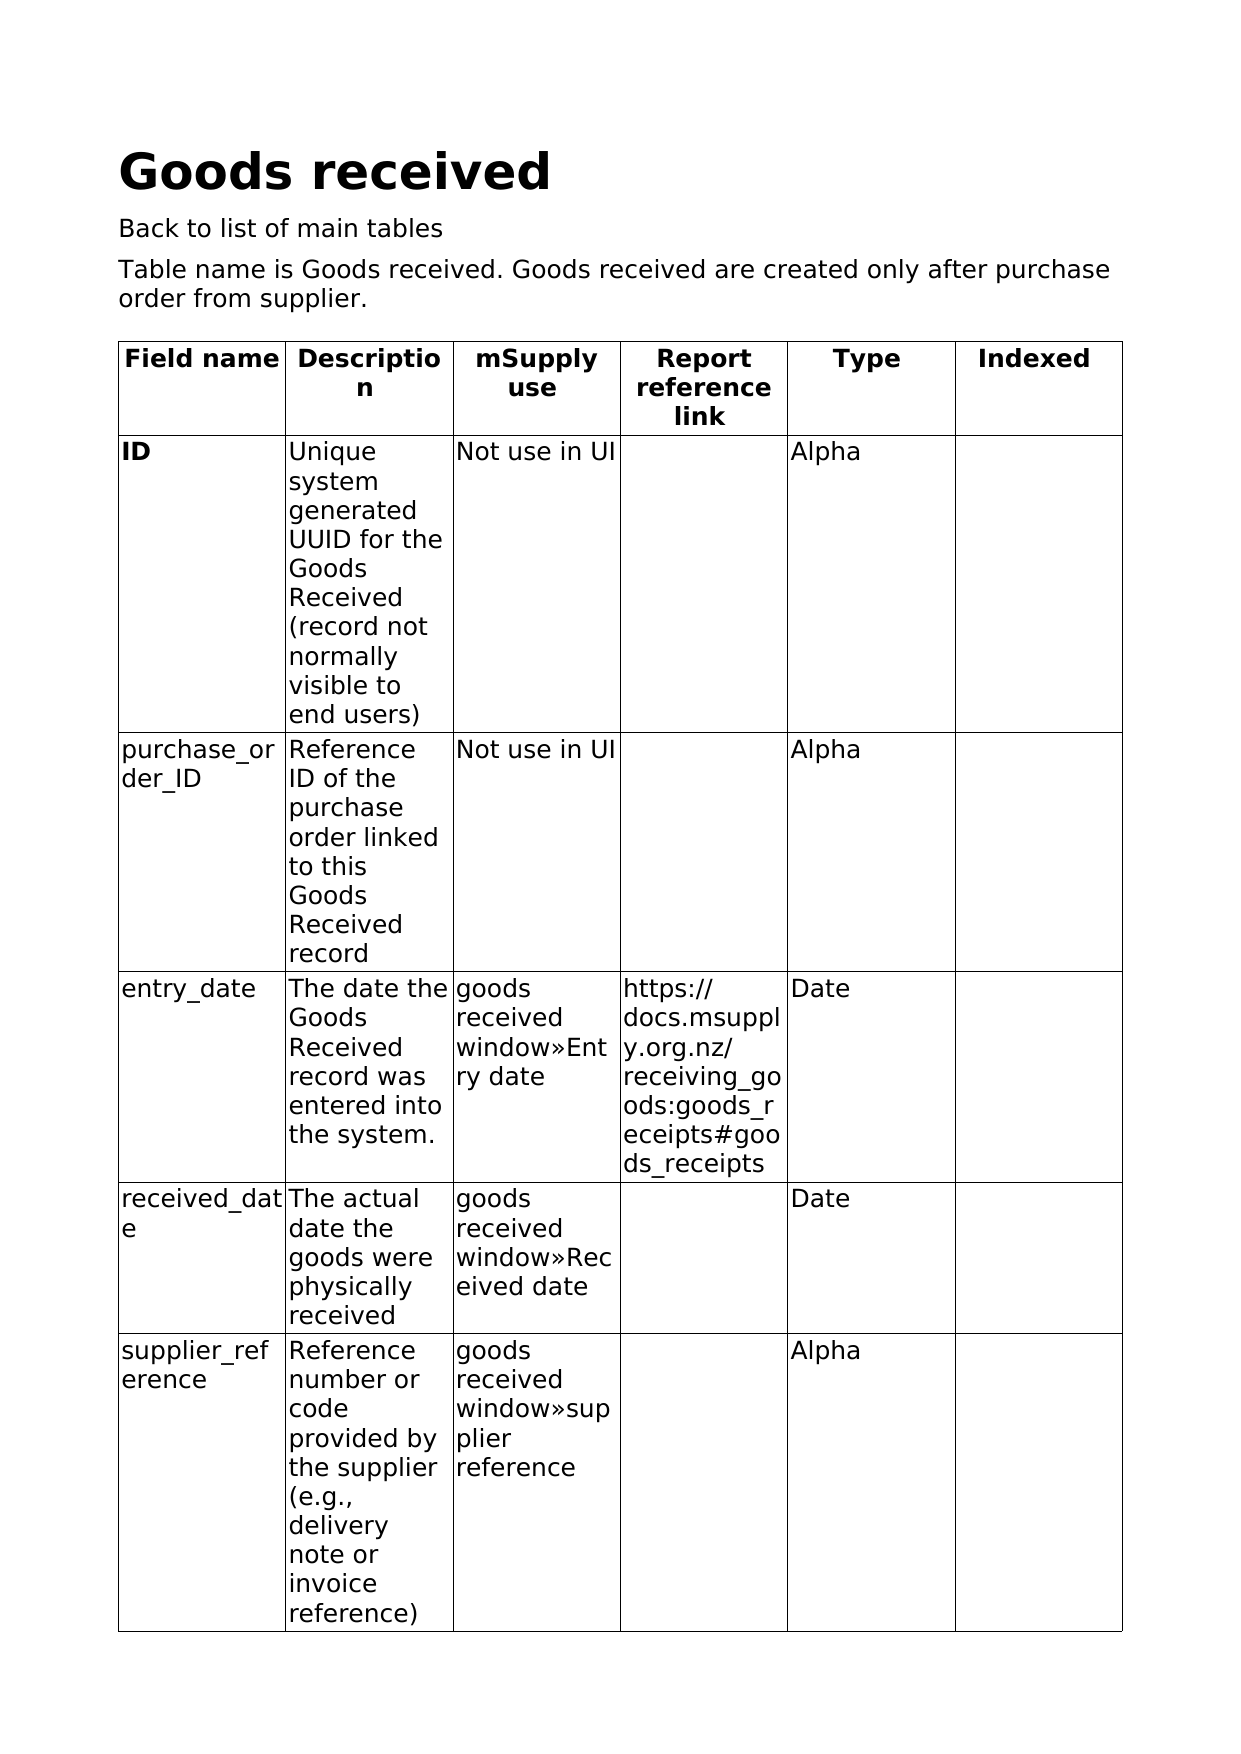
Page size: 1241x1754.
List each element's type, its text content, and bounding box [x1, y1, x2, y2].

table_cell Alpha [788, 1334, 955, 1631]
table_cell The date the Goods Received record was entered into the system. [286, 972, 453, 1182]
table_cell [956, 972, 1122, 1182]
table_cell Alpha [788, 733, 955, 971]
table_cell https://docs.msupply.org.nz/receiving_goods:goods_receipts#goods_receipts [621, 972, 787, 1182]
table_cell Reference number or code provided by the supplier (e.g., delivery note or invoice reference) [286, 1334, 453, 1631]
table_cell Date [788, 1183, 955, 1333]
table_header mSupply use [454, 342, 620, 434]
table_cell Not use in UI [454, 436, 620, 732]
table_cell ID [119, 436, 285, 732]
table_cell goods received window»supplier reference [454, 1334, 620, 1631]
table_cell Alpha [788, 436, 955, 732]
table_cell Date [788, 972, 955, 1182]
table_cell received_date [119, 1183, 285, 1333]
table_cell [621, 436, 787, 732]
table_cell [956, 436, 1122, 732]
table_cell Not use in UI [454, 733, 620, 971]
table_cell supplier_reference [119, 1334, 285, 1631]
table_cell [621, 733, 787, 971]
table_cell [956, 1334, 1122, 1631]
table_header Description [286, 342, 453, 434]
table_cell Reference ID of the purchase order linked to this Goods Received record [286, 733, 453, 971]
text Back to list of main tables [118, 214, 1122, 243]
table_header Report reference link [621, 342, 787, 434]
table_cell [621, 1334, 787, 1631]
table_header Field name [119, 342, 285, 434]
text Table name is Goods received. Goods received are created only after purchase order from supplier. [118, 256, 1122, 314]
table_cell The actual date the goods were physically received [286, 1183, 453, 1333]
table_cell goods received window»Entry date [454, 972, 620, 1182]
table_cell Unique system generated UUID for the Goods Received (record not normally visible to end users) [286, 436, 453, 732]
subtitle Goods received [118, 143, 1122, 201]
table_header Type [788, 342, 955, 434]
table_cell [956, 733, 1122, 971]
table_cell [956, 1183, 1122, 1333]
table_header Indexed [956, 342, 1122, 434]
table_cell purchase_order_ID [119, 733, 285, 971]
table_cell entry_date [119, 972, 285, 1182]
table_cell goods received window»Received date [454, 1183, 620, 1333]
table_cell [621, 1183, 787, 1333]
